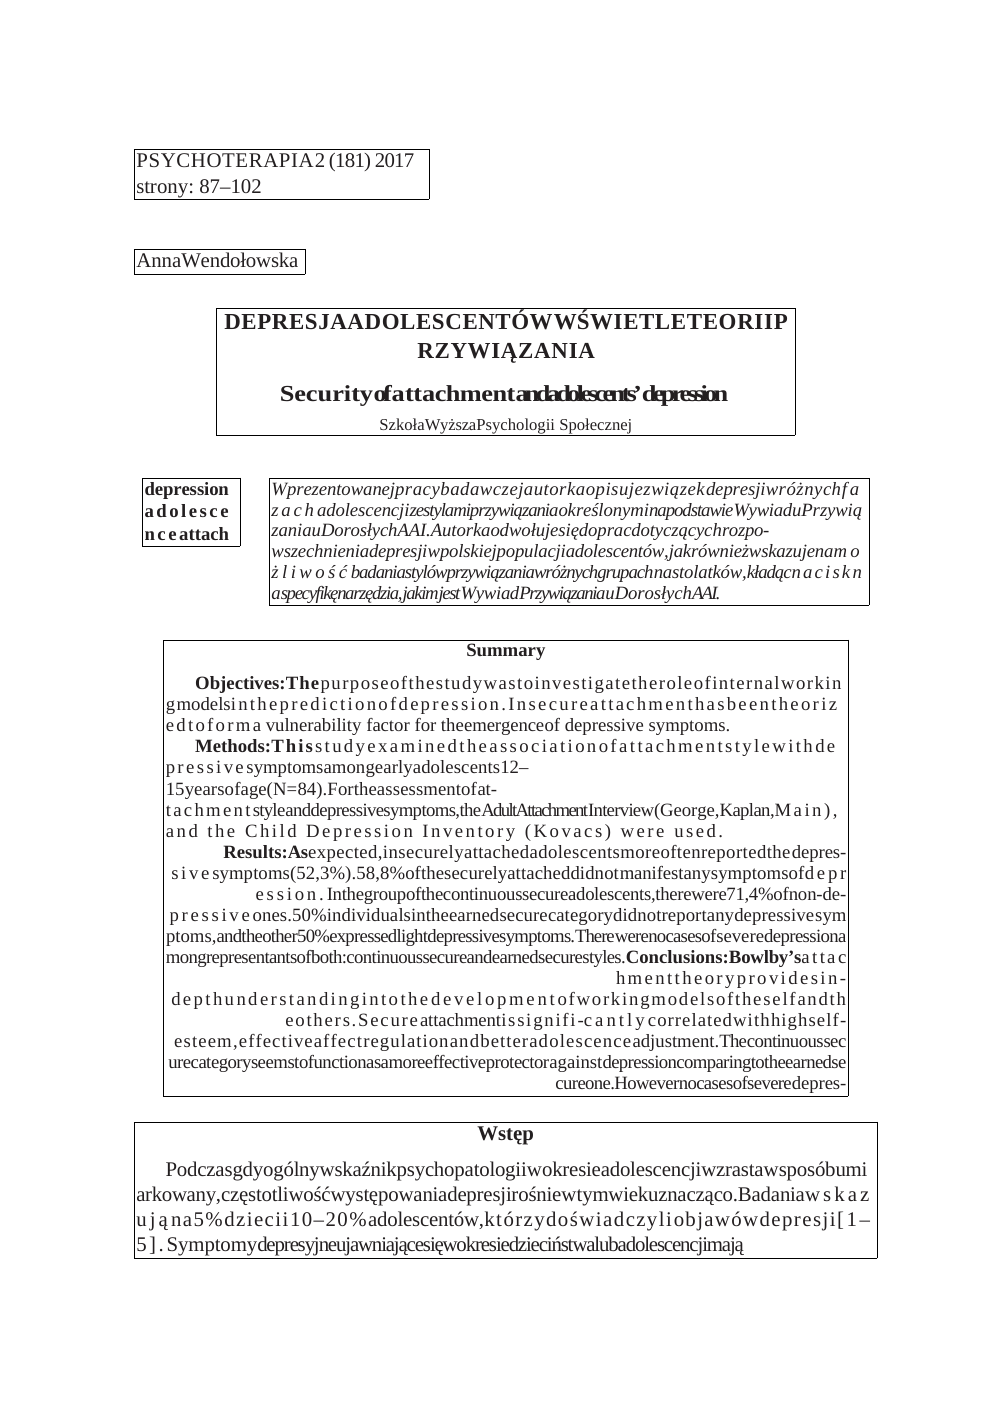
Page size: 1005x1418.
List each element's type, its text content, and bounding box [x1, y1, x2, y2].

text Podczasgdyogólnywskaźnikpsychopatologiiwokresieadolescencjiwzrastawsposóbumiarkowany,częstotliwośćwystępowaniadepresjirośniewtymwiekuznacząco.Badaniawskazująna5%dziecii10–20%adolescentów,którzydoświadczyliobjawówdepresji[1–5].Symptomydepresyjneujawniającesięwokresiedzieciństwalubadolescencjimają [136, 1157, 875, 1256]
text WprezentowanejpracybadawczejautorkaopisujezwiązekdepresjiwróżnychfazachadolescencjizestylamiprzywiązaniaokreślonyminapodstawieWywiaduPrzywiązaniauDorosłychAAI.Autorkaodwołujesiędopracdotyczącychrozpo-wszechnieniadepresjiwpolskiejpopulacjiadolescentów,jakrównieżwskazujenamożliwośćbadaniastylówprzywiązaniawróżnychgrupachnastolatków,kładącnacisknaspecyfikęnarzędzia,jakimjestWywiadPrzywiązaniauDorosłychAAI. [271, 479, 867, 603]
text Securityofattachmentandadolescents’depression [217, 380, 794, 406]
text strony: 87–102 [136, 174, 429, 198]
text AnnaWendołowska [136, 250, 305, 272]
text depressionadolescenceattachment [144, 479, 238, 546]
text SzkołaWyższaPsychologii Społecznej [217, 415, 794, 434]
text Methods:Thisstudyexaminedtheassociationofattachmentstylewithdepressivesymptomsamongearlyadolescents12–15yearsofage(N=84).Fortheassessmentofat-tachmentstyleanddepressivesymptoms,theAdultAttachmentInterview(George,Kaplan,Main), and the Child Depression Inventory (Kovacs) were used. [166, 736, 846, 841]
text PSYCHOTERAPIA2 (181) 2017 [136, 150, 429, 172]
text Objectives:Thepurposeofthestudywastoinvestigatetheroleofinternalworkingmodelsinthepredictionofdepression.Insecureattachmenthasbeentheorizedtoforma vulnerability factor for theemergenceof depressive symptoms. [166, 673, 846, 736]
text DEPRESJAADOLESCENTÓWWŚWIETLETEORIIPRZYWIĄZANIA [219, 309, 793, 364]
text Summary [164, 641, 848, 661]
text Wstęp [135, 1123, 877, 1145]
text Results:Asexpected,insecurelyattachedadolescentsmoreoftenreportedthedepres-sivesymptoms(52,3%).58,8%ofthesecurelyattacheddidnotmanifestanysymptomsofdepression.Inthegroupofthecontinuoussecureadolescents,therewere71,4%ofnon-de-pressiveones.50%individualsintheearnedsecurecategorydidnotreportanydepressivesymptoms,andtheother50%expressedlightdepressivesymptoms.Therewerenocasesofseveredepressionamongrepresentantsofboth:continuoussecureandearnedsecurestyles.Conclusions:Bowlby’sattachmenttheoryprovidesin-depthunderstandingintothedevelopmentofworkingmodelsoftheselfandtheothers.Secureattachmentissignifi-cantlycorrelatedwithhighself-esteem,effectiveaffectregulationandbetteradolescenceadjustment.Thecontinuoussecurecategoryseemstofunctionasamoreeffectiveprotectoragainstdepressioncomparingtotheearnedsecureone.Howevernocasesofseveredepres-sionamongearnedsecureindividualsconfirmweightinessofthequalityofattachmentin [166, 841, 846, 1096]
